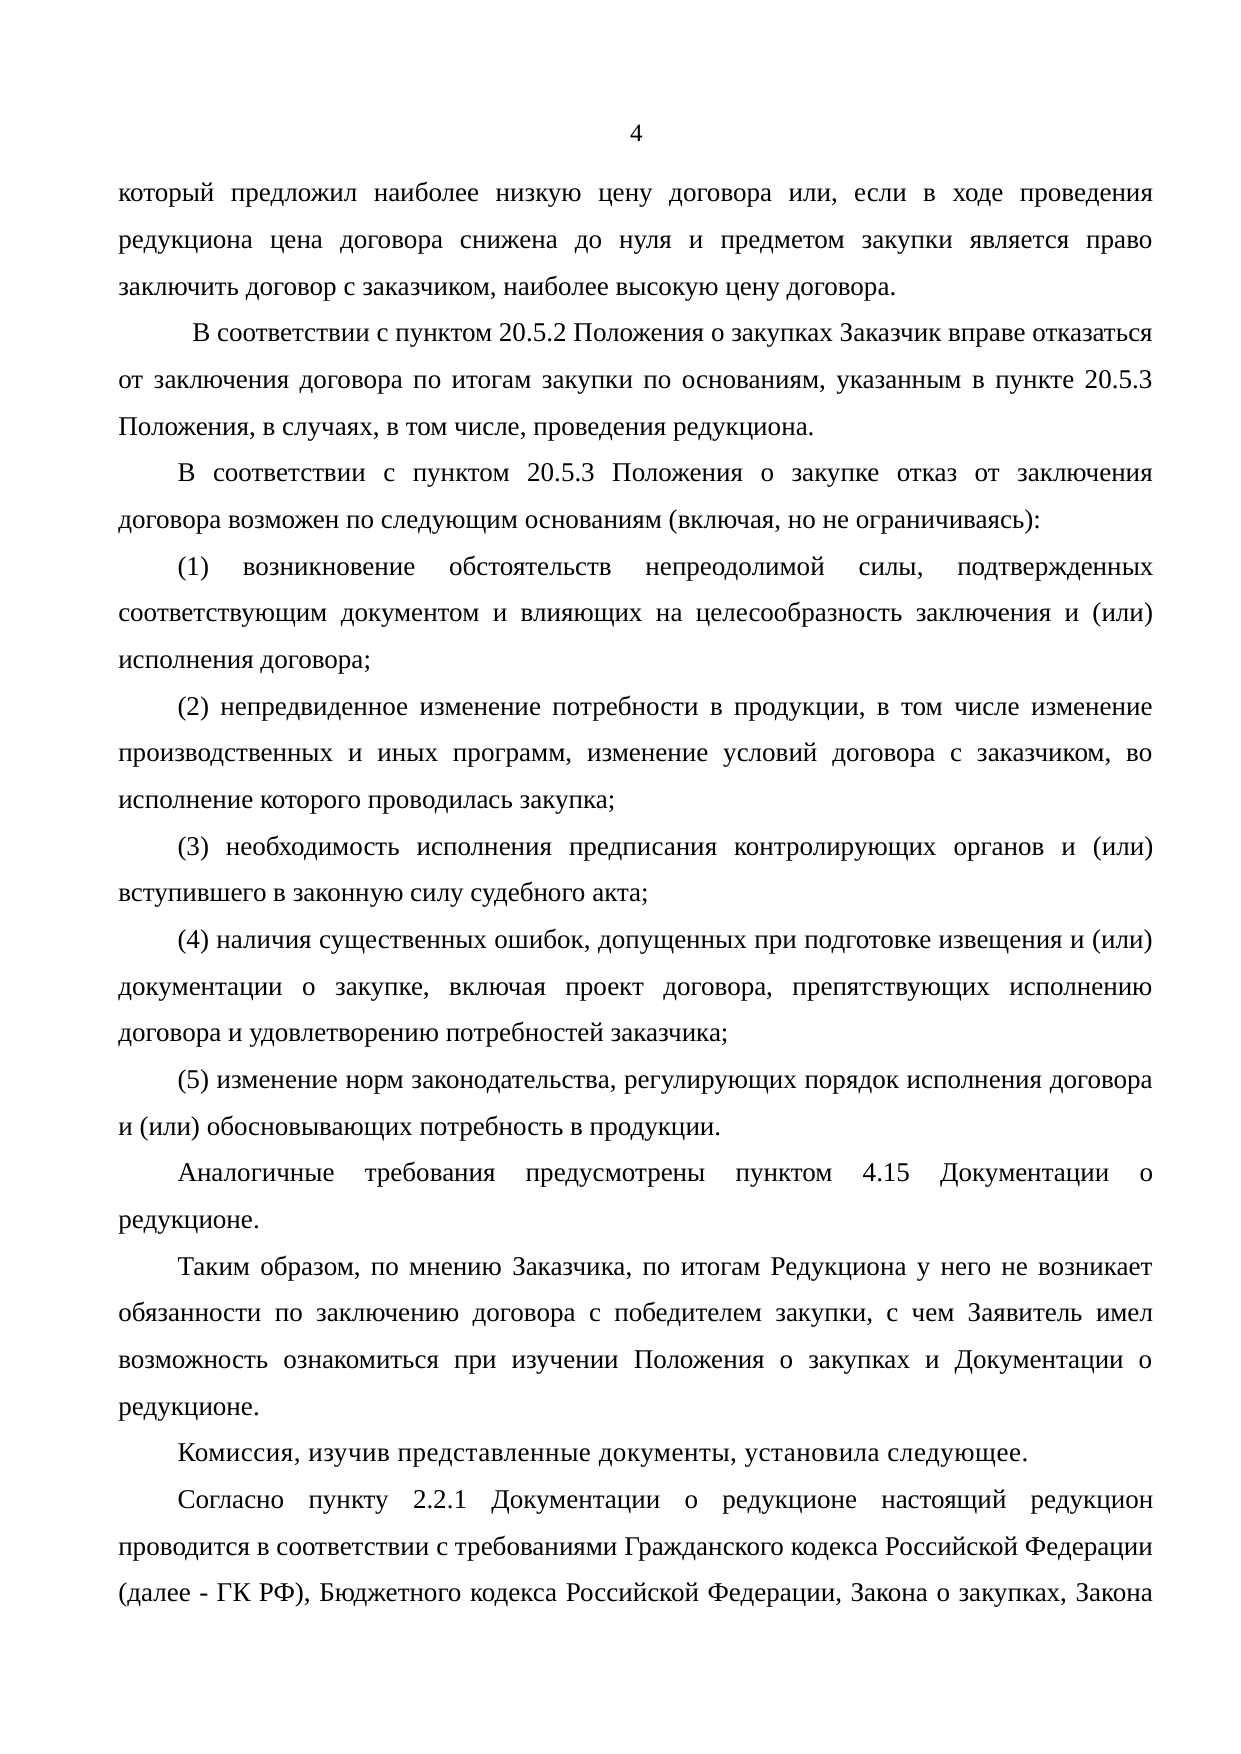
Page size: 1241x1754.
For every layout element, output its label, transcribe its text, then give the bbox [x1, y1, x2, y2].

text В соответствии с пунктом 20.5.2 Положения о закупках Заказчик вправе отказаться от заключения договора по итогам закупки по основаниям, указанным в пункте 20.5.3 Положения, в случаях, в том числе, проведения редукциона. [118, 316, 1154, 441]
text Аналогичные требования предусмотрены пунктом 4.15 Документации о редукционе. [118, 1156, 1154, 1234]
text Согласно пункту 2.2.1 Документации о редукционе настоящий редукцион проводится в соответствии с требованиями Гражданского кодекса Российской Федерации (далее - ГК РФ), Бюджетного кодекса Российской Федерации, Закона о закупках, Закона [118, 1483, 1154, 1607]
text (2) непредвиденное изменение потребности в продукции, в том числе изменение производственных и иных программ, изменение условий договора с заказчиком, во исполнение которого проводилась закупка; [118, 690, 1154, 814]
text (5) изменение норм законодательства, регулирующих порядок исполнения договора и (или) обосновывающих потребность в продукции. [118, 1063, 1154, 1141]
text Комиссия, изучив представленные документы, установила следующее. [118, 1436, 1154, 1467]
text В соответствии с пунктом 20.5.3 Положения о закупке отказ от заключения договора возможен по следующим основаниям (включая, но не ограничиваясь): [118, 456, 1154, 534]
text Таким образом, по мнению Заказчика, по итогам Редукциона у него не возникает обязанности по заключению договора с победителем закупки, с чем Заявитель имел возможность ознакомиться при изучении Положения о закупках и Документации о редукционе. [118, 1250, 1154, 1421]
text (4) наличия существенных ошибок, допущенных при подготовке извещения и (или) документации о закупке, включая проект договора, препятствующих исполнению договора и удовлетворению потребностей заказчика; [118, 923, 1154, 1047]
text (3) необходимость исполнения предписания контролирующих органов и (или) вступившего в законную силу судебного акта; [118, 830, 1154, 907]
text который предложил наиболее низкую цену договора или, если в ходе проведения редукциона цена договора снижена до нуля и предметом закупки является право заключить договор с заказчиком, наиболее высокую цену договора. [118, 176, 1154, 301]
text (1) возникновение обстоятельств непреодолимой силы, подтвержденных соответствующим документом и влияющих на целесообразность заключения и (или) исполнения договора; [118, 550, 1154, 674]
